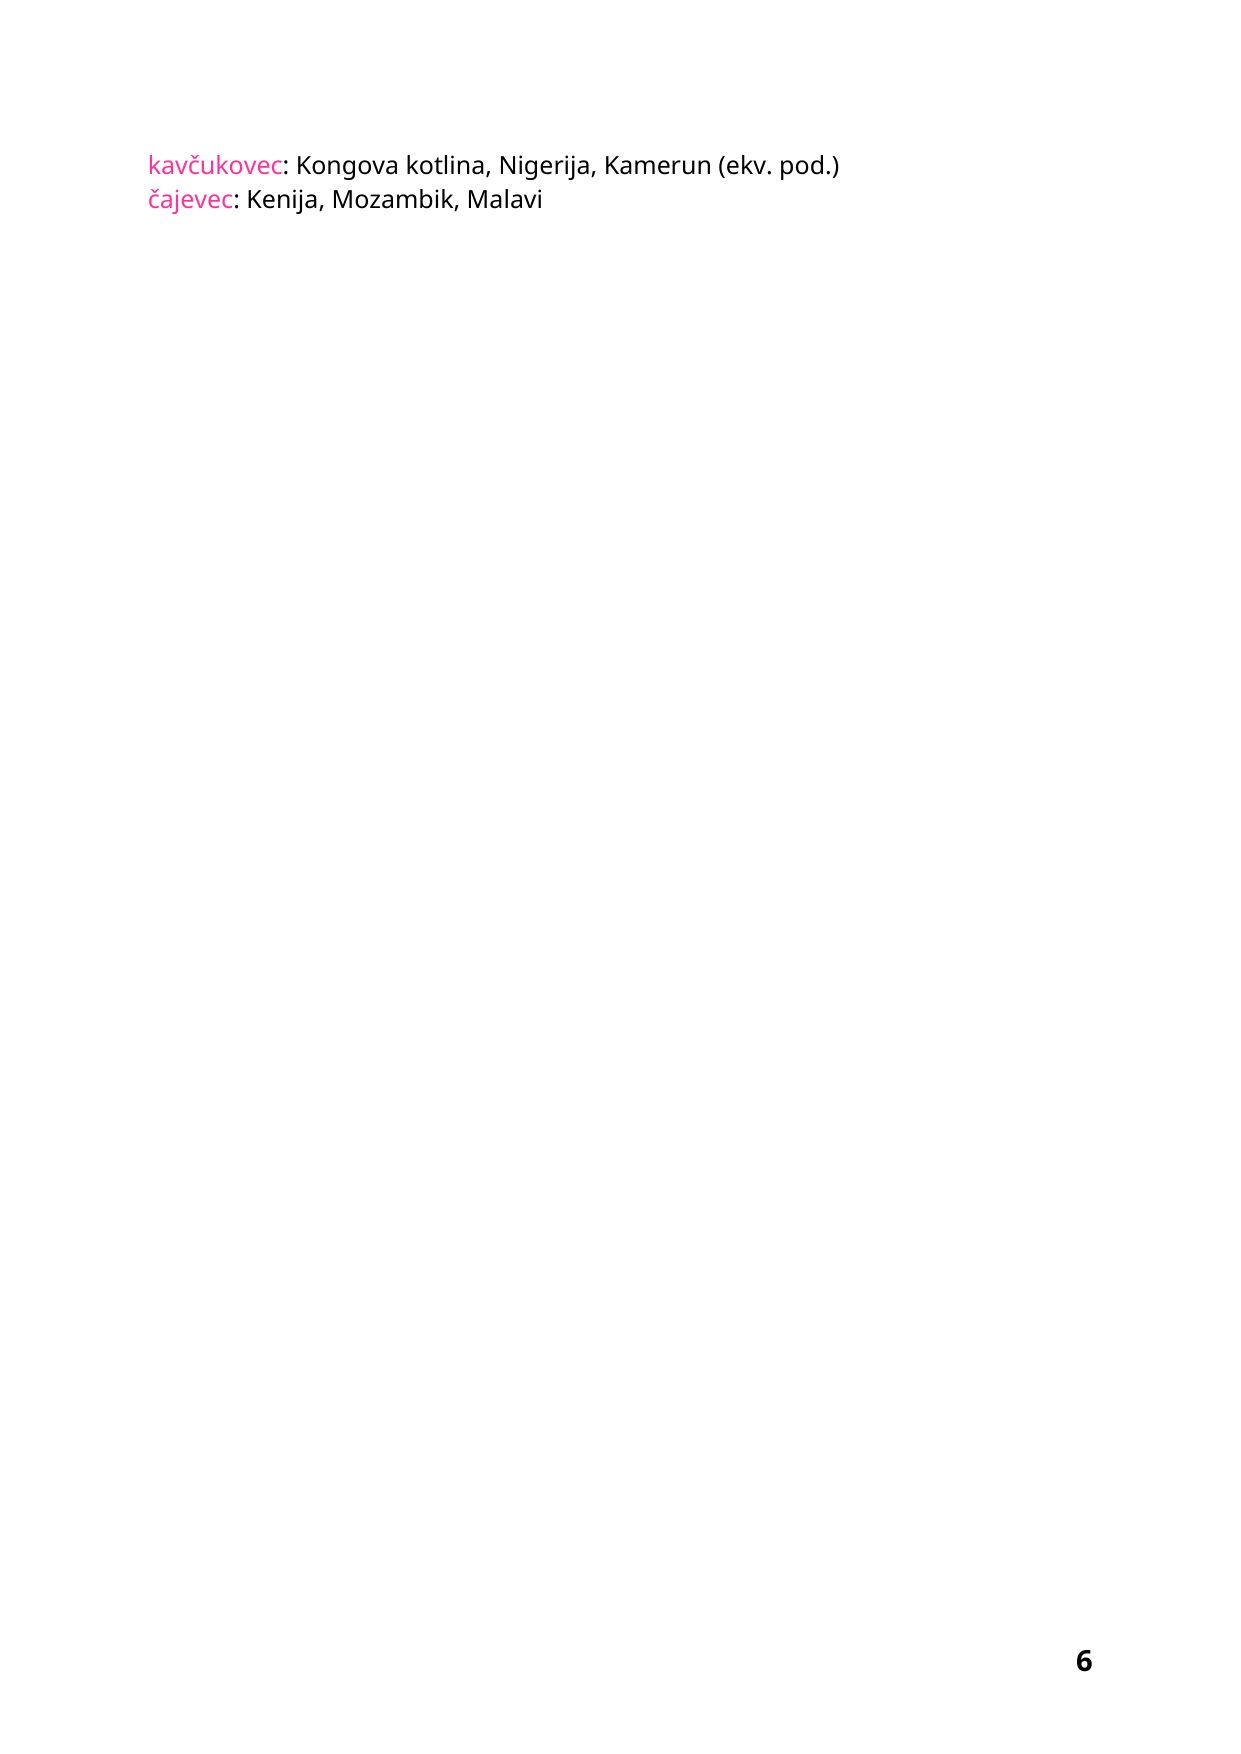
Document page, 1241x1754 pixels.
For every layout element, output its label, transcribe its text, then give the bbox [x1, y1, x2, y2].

text čajevec: Kenija, Mozambik, Malavi [148, 182, 1093, 216]
text kavčukovec: Kongova kotlina, Nigerija, Kamerun (ekv. pod.) [148, 148, 1093, 182]
